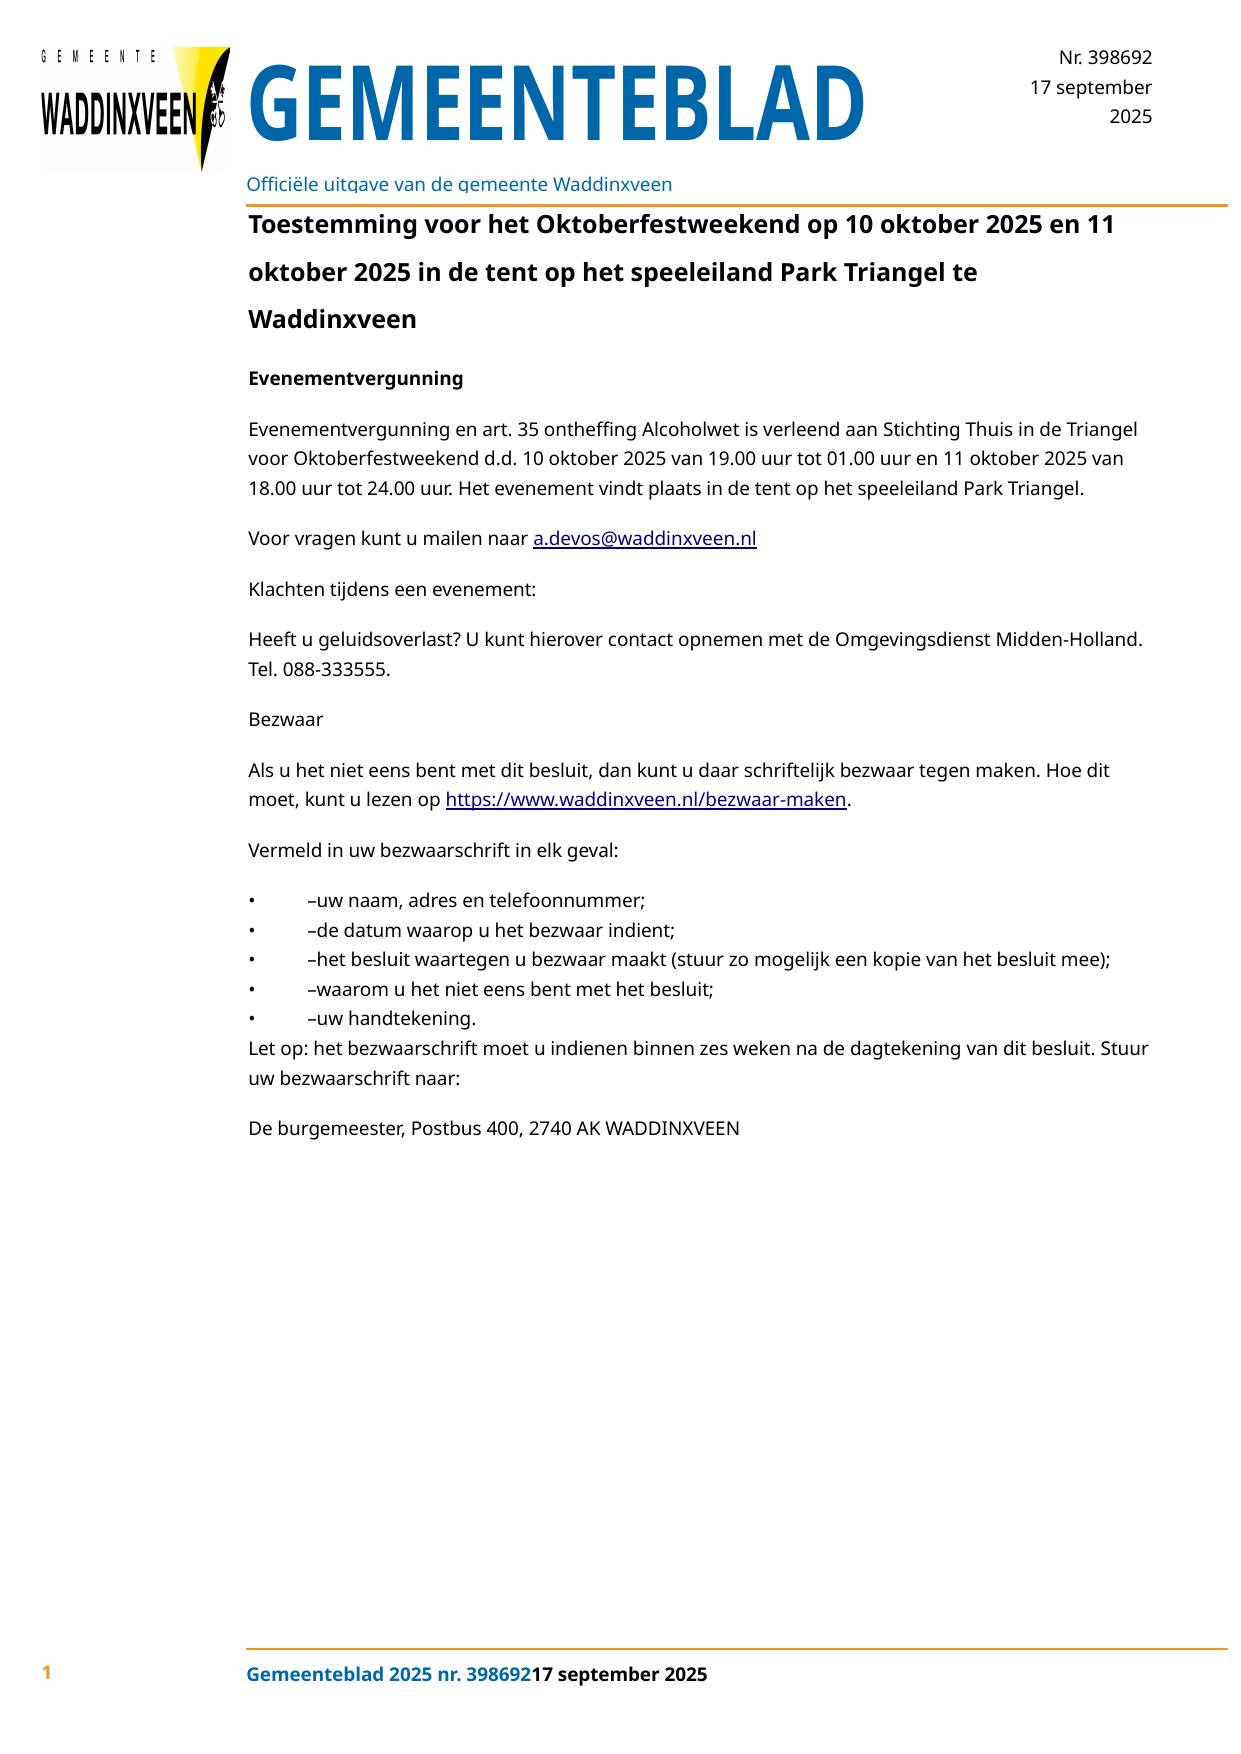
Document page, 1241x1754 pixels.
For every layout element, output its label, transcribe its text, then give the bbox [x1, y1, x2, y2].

text Voor vragen kunt u mailen naar a.devos@waddinxveen.nl [248, 526, 1152, 551]
text Bezwaar [248, 706, 1152, 732]
text Let op: het bezwaarschrift moet u indienen binnen zes weken na de dagtekening van dit besluit. Stuur uw bezwaarschrift naar: [248, 1035, 1152, 1090]
list –de datum waarop u het bezwaar indient; [248, 917, 1152, 942]
text Heeft u geluidsoverlast? U kunt hierover contact opnemen met de Omgevingsdienst Midden-Holland. Tel. 088-333555. [248, 626, 1152, 682]
text Vermeld in uw bezwaarschrift in elk geval: [248, 837, 1152, 862]
list –uw naam, adres en telefoonnummer; [248, 887, 1152, 913]
text Als u het niet eens bent met dit besluit, dan kunt u daar schriftelijk bezwaar tegen maken. Hoe dit moet, kunt u lezen op https://www.waddinxveen.nl/bezwaar-maken. [248, 757, 1152, 812]
text Klachten tijdens een evenement: [248, 576, 1152, 602]
list –het besluit waartegen u bezwaar maakt (stuur zo mogelijk een kopie van het besluit mee); [248, 946, 1152, 972]
text Evenementvergunning en art. 35 ontheffing Alcoholwet is verleend aan Stichting Thuis in de Triangel voor Oktoberfestweekend d.d. 10 oktober 2025 van 19.00 uur tot 01.00 uur en 11 oktober 2025 van 18.00 uur tot 24.00 uur. Het evenement vindt plaats in de tent op het speeleiland Park Triangel. [248, 416, 1152, 501]
list –waarom u het niet eens bent met het besluit; [248, 976, 1152, 1002]
text Toestemming voor het Oktoberfestweekend op 10 oktober 2025 en 11 oktober 2025 in de tent op het speeleiland Park Triangel te Waddinxveen [248, 207, 1152, 336]
text De burgemeester, Postbus 400, 2740 AK WADDINXVEEN [248, 1115, 1152, 1141]
list –uw handtekening. [248, 1006, 1152, 1031]
picture [41, 47, 231, 172]
text Evenementvergunning [248, 366, 1152, 391]
